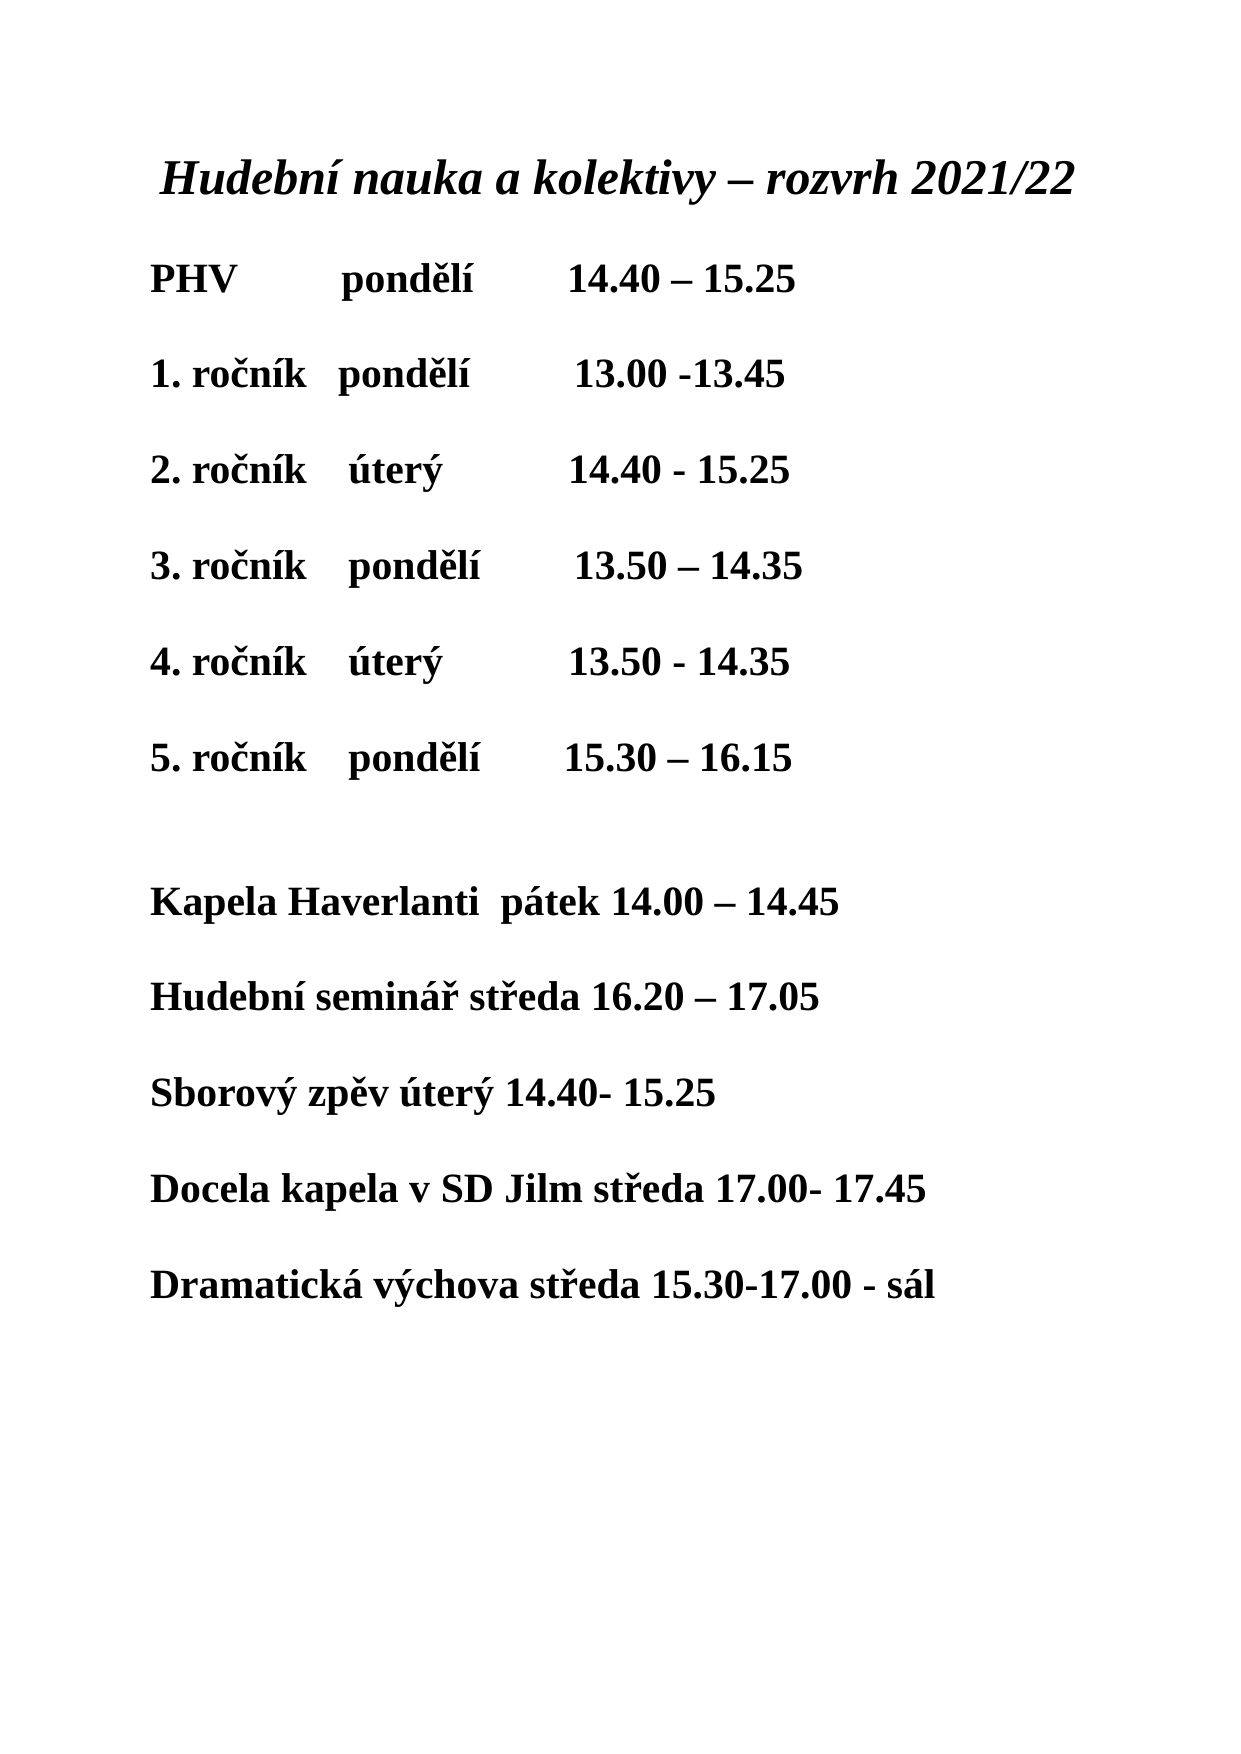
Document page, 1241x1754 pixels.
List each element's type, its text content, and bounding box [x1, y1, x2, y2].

text Kapela Haverlanti pátek 14.00 – 14.45 [150, 876, 1090, 924]
text Sborový zpěv úterý 14.40- 15.25 [150, 1068, 1090, 1116]
text 1. ročník pondělí 13.00 -13.45 [150, 349, 1090, 397]
text 5. ročník pondělí 15.30 – 16.15 [150, 732, 1090, 780]
text 4. ročník úterý 13.50 - 14.35 [150, 636, 1090, 684]
text 3. ročník pondělí 13.50 – 14.35 [150, 541, 1090, 588]
text Docela kapela v SD Jilm středa 17.00- 17.45 [150, 1163, 1090, 1211]
text Dramatická výchova středa 15.30-17.00 - sál [150, 1259, 1090, 1307]
text Hudební nauka a kolektivy – rozvrh 2021/22 [150, 148, 1090, 205]
text 2. ročník úterý 14.40 - 15.25 [150, 445, 1090, 493]
text Hudební seminář středa 16.20 – 17.05 [150, 972, 1090, 1020]
text PHV pondělí 14.40 – 15.25 [150, 253, 1090, 301]
